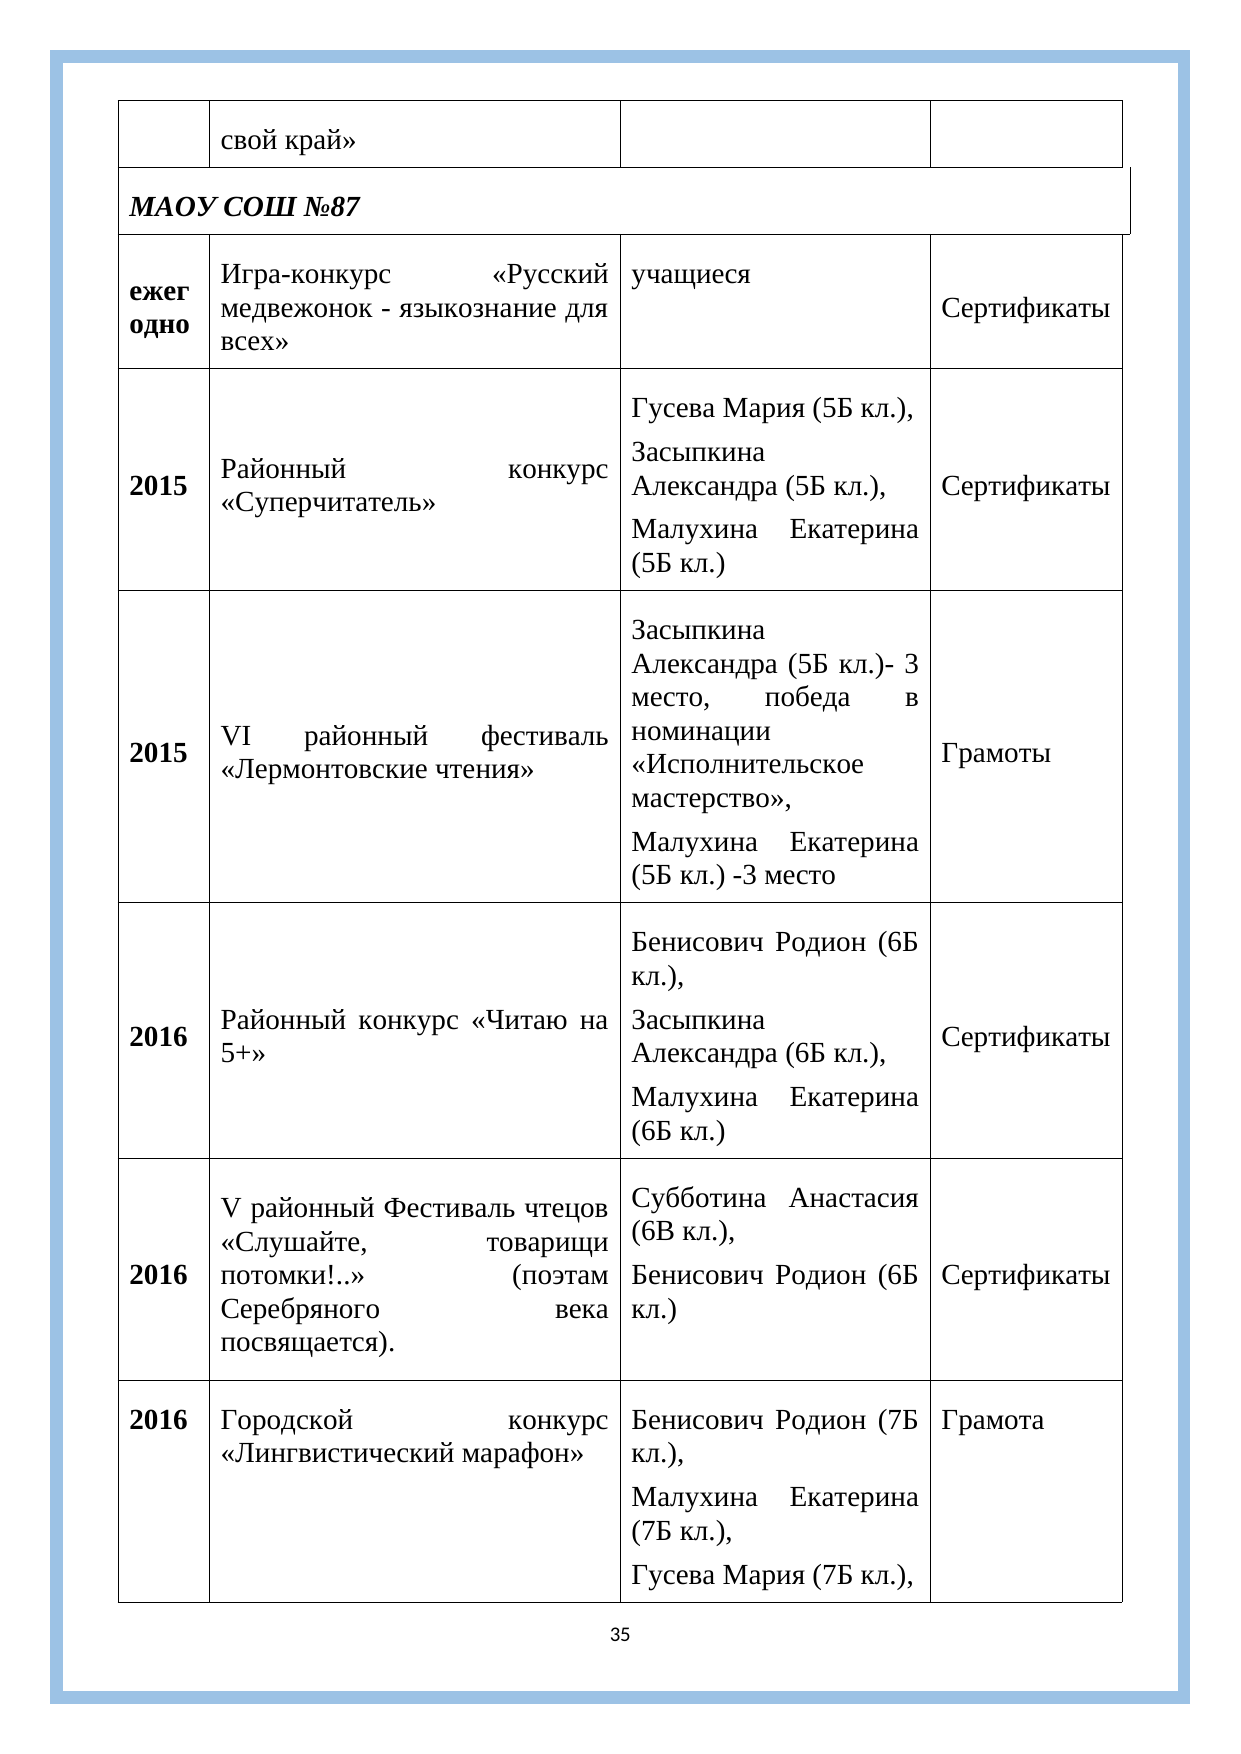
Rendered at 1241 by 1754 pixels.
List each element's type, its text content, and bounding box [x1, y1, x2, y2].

table_cell [119, 101, 209, 167]
table_cell Городской конкурс «Лингвистический марафон» [210, 1381, 620, 1602]
table_cell [1123, 368, 1130, 590]
table_cell Сертификаты [931, 369, 1122, 590]
table_cell 2015 [119, 369, 209, 590]
table_cell Сертификаты [931, 1159, 1122, 1380]
table_cell Сертификаты [931, 903, 1122, 1158]
table_cell Бенисович Родион (6Б кл.), Засыпкина Александра (6Б кл.), Малухина Екатерина (6Б кл.) [621, 903, 930, 1158]
table_cell 2016 [119, 903, 209, 1158]
table_cell 2016 [119, 1159, 209, 1380]
table_cell [1123, 1380, 1130, 1602]
table_cell Бенисович Родион (7Б кл.), Малухина Екатерина (7Б кл.), Гусева Мария (7Б кл.), [621, 1381, 930, 1602]
table_cell 2015 [119, 591, 209, 902]
table_cell Сертификаты [931, 235, 1122, 368]
table_cell Субботина Анастасия (6В кл.), Бенисович Родион (6Б кл.) [621, 1159, 930, 1380]
table_cell V районный Фестиваль чтецов «Слушайте, товарищи потомки!..» (поэтам Серебряного века посвящается). [210, 1159, 620, 1380]
table_cell VI районный фестиваль «Лермонтовские чтения» [210, 591, 620, 902]
table_cell свой край» [210, 101, 620, 167]
table_cell [1123, 235, 1130, 368]
table_cell Гусева Мария (5Б кл.), Засыпкина Александра (5Б кл.), Малухина Екатерина (5Б кл.) [621, 369, 930, 590]
table_cell Засыпкина Александра (5Б кл.)- 3 место, победа в номинации «Исполнительское мастерство», Малухина Екатерина (5Б кл.) -3 место [621, 591, 930, 902]
table_cell 2016 [119, 1381, 209, 1602]
table_cell Районный конкурс «Суперчитатель» [210, 369, 620, 590]
table_cell Районный конкурс «Читаю на 5+» [210, 903, 620, 1158]
table_cell Игра-конкурс «Русский медвежонок - языкознание для всех» [210, 235, 620, 368]
table_cell ежегодно [119, 235, 209, 368]
table_cell [1123, 100, 1130, 167]
table_cell Грамота [931, 1381, 1122, 1602]
table_cell Грамоты [931, 591, 1122, 902]
table_cell [1123, 590, 1130, 902]
table_cell [621, 101, 930, 167]
table_cell [1123, 902, 1130, 1158]
table_cell учащиеся [621, 235, 930, 368]
table_cell [931, 101, 1122, 167]
table_cell МАОУ СОШ №87 [119, 167, 1130, 234]
table_cell [1123, 1158, 1130, 1380]
